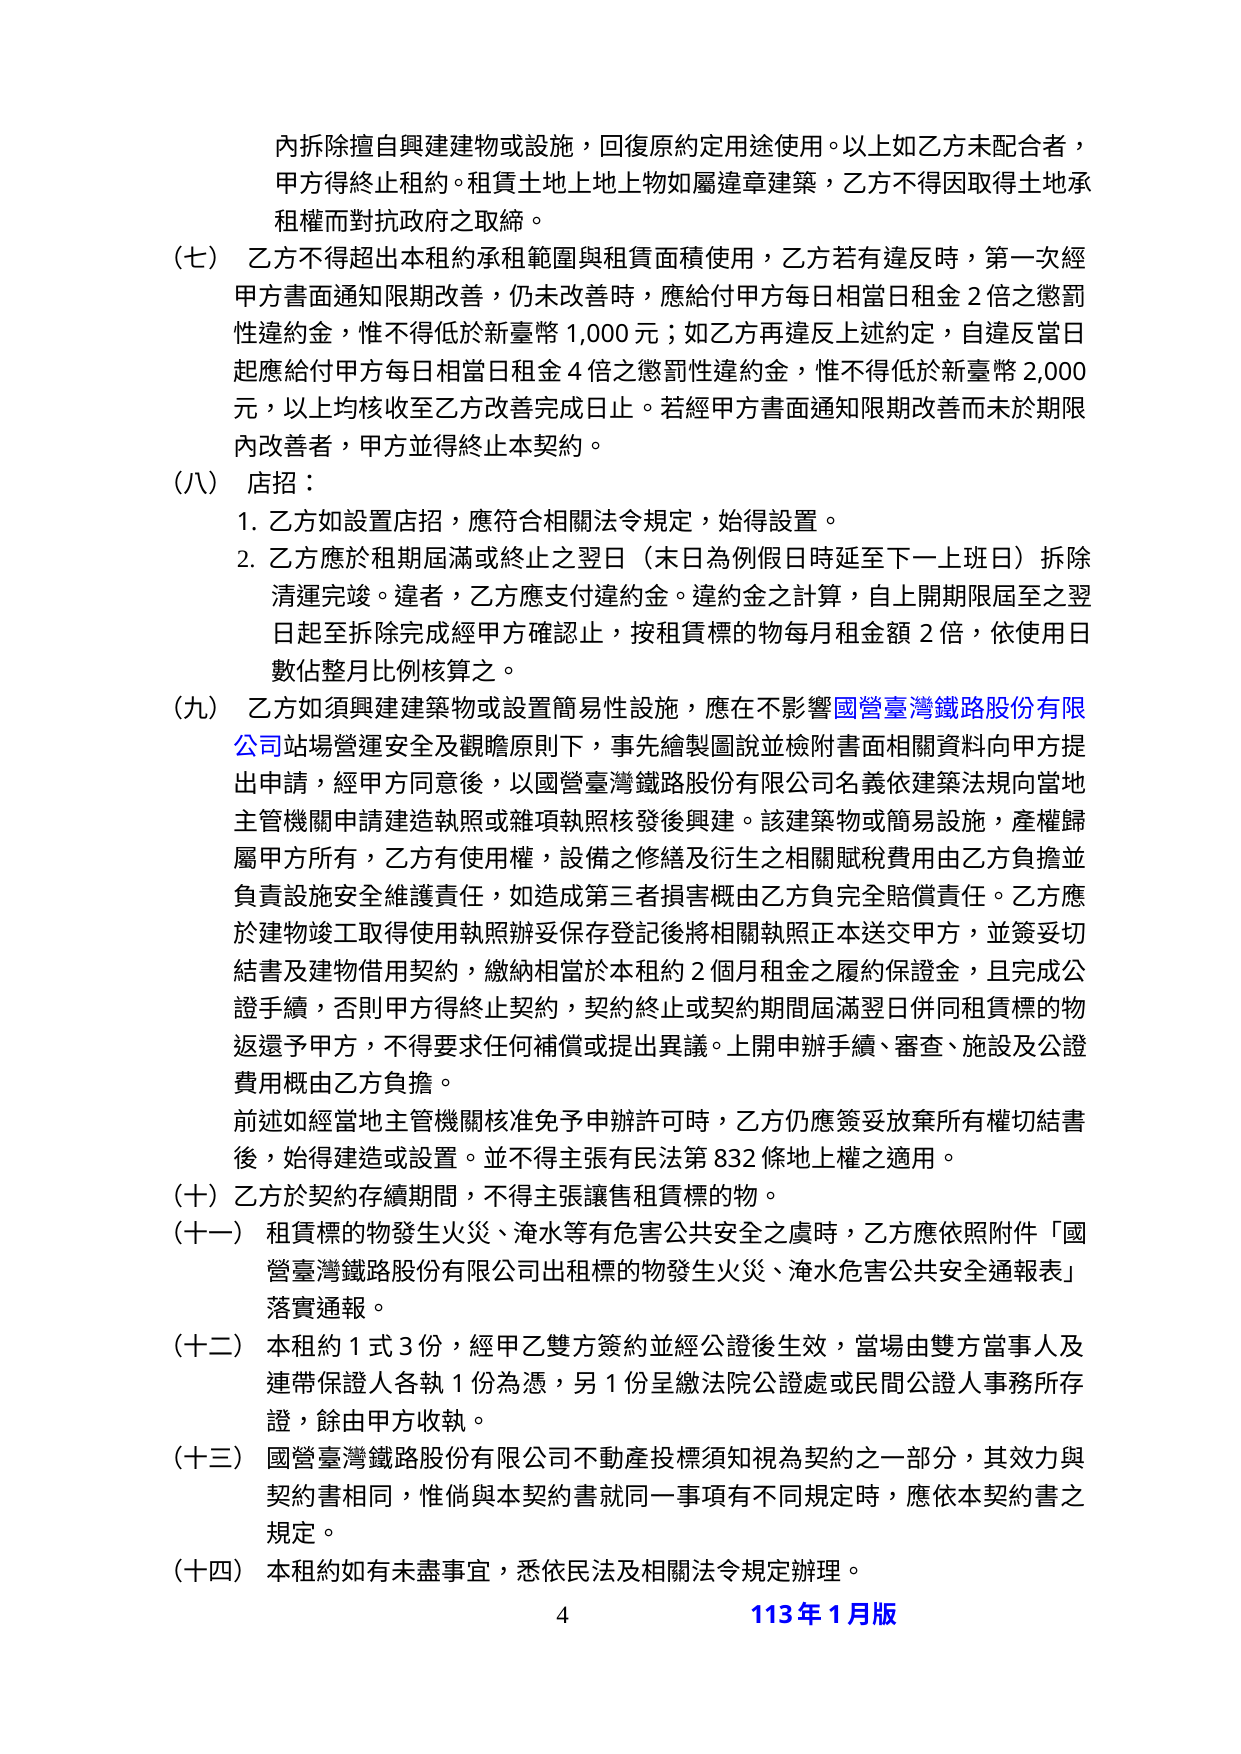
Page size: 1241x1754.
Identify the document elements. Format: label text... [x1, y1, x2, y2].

list 內拆除擅自興建建物或設施，回復原約定用途使用。以上如乙方未配合者，甲方得終止租約。租賃土地上地上物如屬違章建築，乙方不得因取得土地承租權而對抗政府之取締。 [235, 125, 1092, 238]
list 乙方不得超出本租約承租範圍與租賃面積使用，乙方若有違反時，第一次經甲方書面通知限期改善，仍未改善時，應給付甲方每日相當日租金2倍之懲罰性違約金，惟不得低於新臺幣1,000元；如乙方再違反上述約定，自違反當日起應給付甲方每日相當日租金4倍之懲罰性違約金，惟不得低於新臺幣2,000元，以上均核收至乙方改善完成日止。若經甲方書面通知限期改善而未於期限內改善者，甲方並得終止本契約。 [158, 238, 1087, 463]
list 租賃標的物發生火災、淹水等有危害公共安全之虞時，乙方應依照附件「國營臺灣鐵路股份有限公司出租標的物發生火災、淹水危害公共安全通報表」落實通報。 [158, 1213, 1087, 1325]
list 國營臺灣鐵路股份有限公司不動產投標須知視為契約之一部分，其效力與契約書相同，惟倘與本契約書就同一事項有不同規定時，應依本契約書之規定。 [158, 1438, 1087, 1550]
list 乙方如須興建建築物或設置簡易性設施，應在不影響國營臺灣鐵路股份有限公司站場營運安全及觀瞻原則下，事先繪製圖說並檢附書面相關資料向甲方提出申請，經甲方同意後，以國營臺灣鐵路股份有限公司名義依建築法規向當地主管機關申請建造執照或雜項執照核發後興建。該建築物或簡易設施，產權歸屬甲方所有，乙方有使用權，設備之修繕及衍生之相關賦稅費用由乙方負擔並負責設施安全維護責任，如造成第三者損害概由乙方負完全賠償責任。乙方應於建物竣工取得使用執照辦妥保存登記後將相關執照正本送交甲方，並簽妥切結書及建物借用契約，繳納相當於本租約2個月租金之履約保證金，且完成公證手續，否則甲方得終止契約，契約終止或契約期間屆滿翌日併同租賃標的物返還予甲方，不得要求任何補償或提出異議。上開申辦手續、審查、施設及公證費用概由乙方負擔。 [158, 688, 1087, 1100]
list 本租約如有未盡事宜，悉依民法及相關法令規定辦理。 [158, 1550, 1087, 1588]
list 本租約1式3份，經甲乙雙方簽約並經公證後生效，當場由雙方當事人及連帶保證人各執1份為憑，另1份呈繳法院公證處或民間公證人事務所存證，餘由甲方收執。 [158, 1325, 1087, 1438]
list 乙方如設置店招，應符合相關法令規定，始得設置。 [236, 500, 1092, 538]
list 店招： [158, 463, 1087, 500]
list 乙方應於租期屆滿或終止之翌日（末日為例假日時延至下一上班日）拆除清運完竣。違者，乙方應支付違約金。違約金之計算，自上開期限屆至之翌日起至拆除完成經甲方確認止，按租賃標的物每月租金額2倍，依使用日數佔整月比例核算之。 [237, 538, 1092, 688]
list 乙方於契約存續期間，不得主張讓售租賃標的物。 [158, 1175, 1087, 1213]
text 前述如經當地主管機關核准免予申辦許可時，乙方仍應簽妥放棄所有權切結書後，始得建造或設置。並不得主張有民法第832條地上權之適用。 [233, 1100, 1087, 1175]
